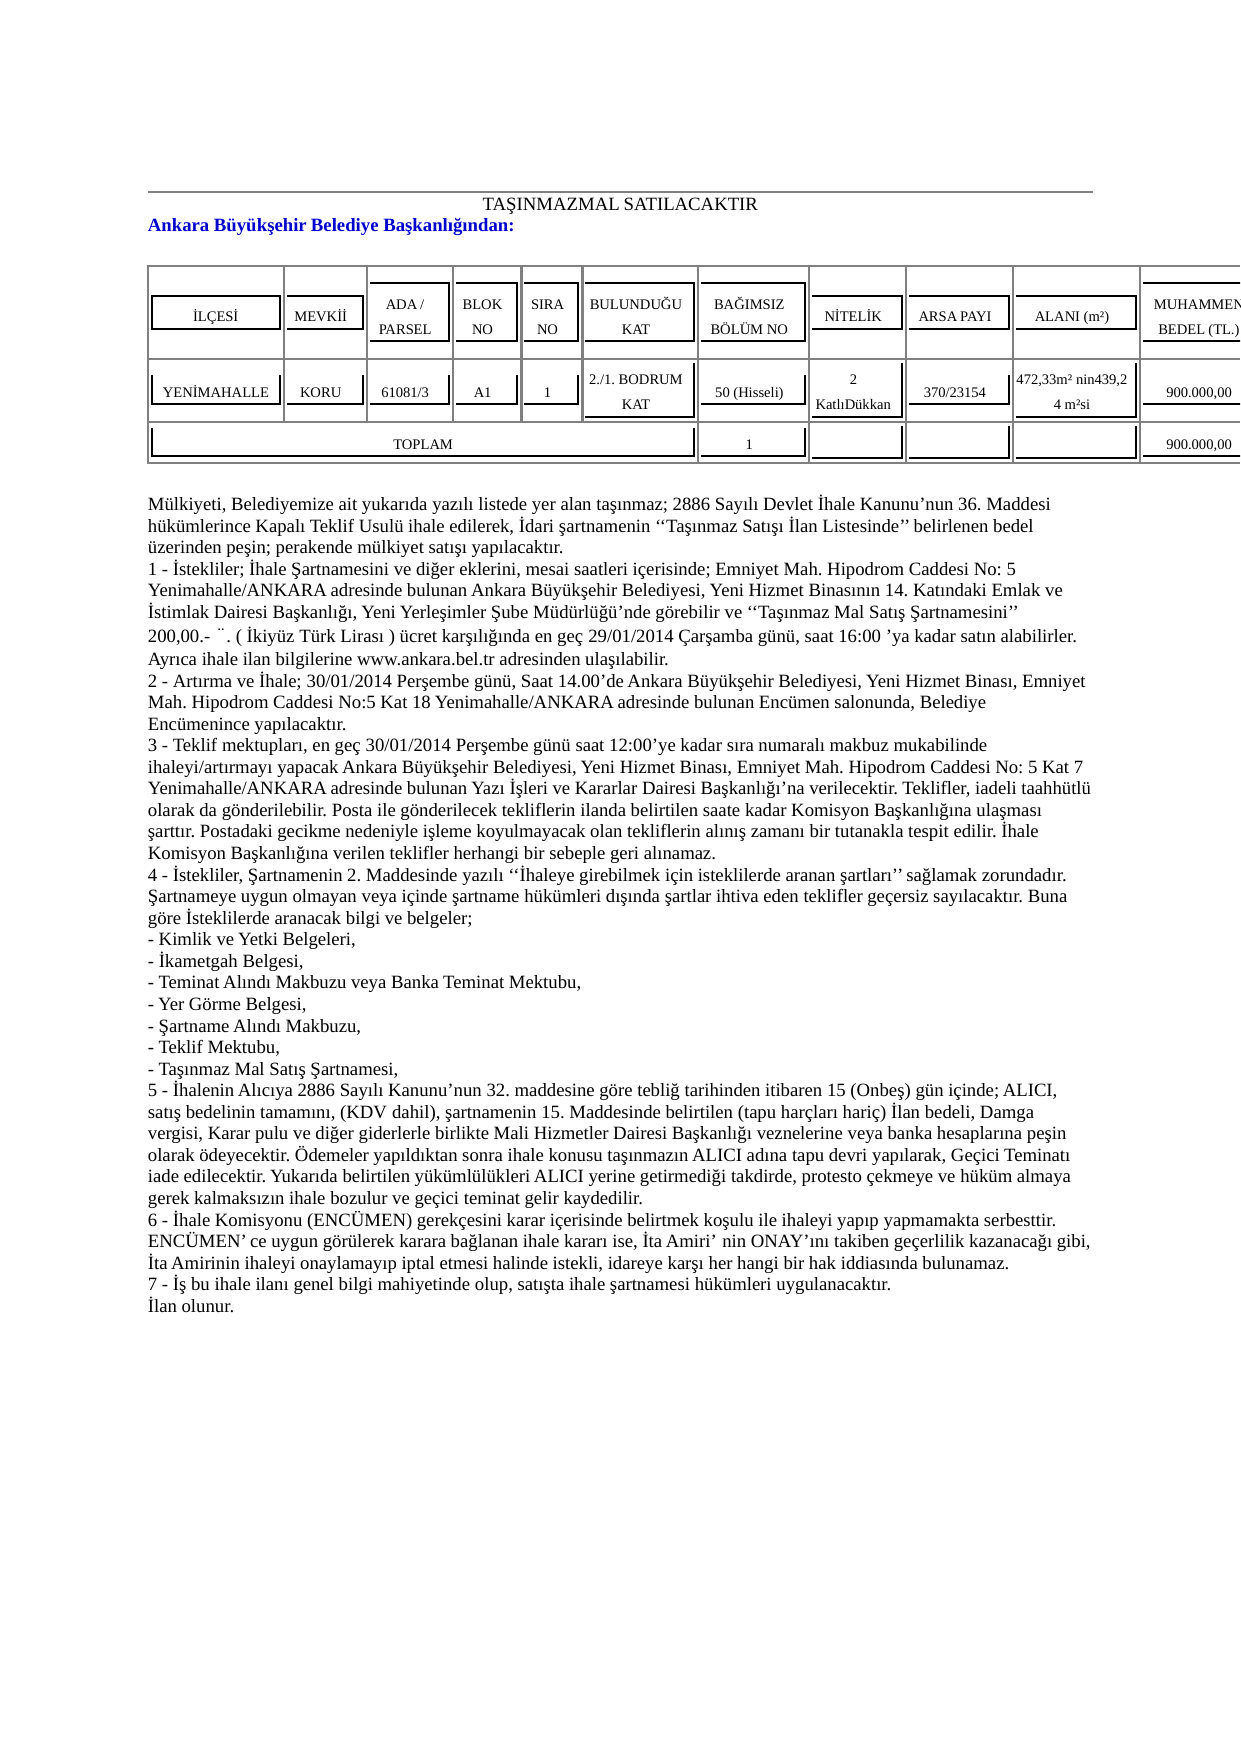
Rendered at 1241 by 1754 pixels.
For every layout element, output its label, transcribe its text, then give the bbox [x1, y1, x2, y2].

text 1 - İstekliler; İhale Şartnamesini ve diğer eklerini, mesai saatleri içerisinde; Emniyet Mah. Hipodrom Caddesi No: 5 Yenimahalle/ANKARA adresinde bulunan Ankara Büyükşehir Belediyesi, Yeni Hizmet Binasının 14. Katındaki Emlak ve İstimlak Dairesi Başkanlığı, Yeni Yerleşimler Şube Müdürlüğü’nde görebilir ve ‘‘Taşınmaz Mal Satış Şartnamesini’’ 200,00.- ¨. ( İkiyüz Türk Lirası ) ücret karşılığında en geç 29/01/2014 Çarşamba günü, saat 16:00 ’ya kadar satın alabilirler. Ayrıca ihale ilan bilgilerine www.ankara.bel.tr adresinden ulaşılabilir. [148, 558, 1093, 669]
text 4 - İstekliler, Şartnamenin 2. Maddesinde yazılı ‘‘İhaleye girebilmek için isteklilerde aranan şartları’’ sağlamak zorundadır. Şartnameye uygun olmayan veya içinde şartname hükümleri dışında şartlar ihtiva eden teklifler geçersiz sayılacaktır. Buna göre İsteklilerde aranacak bilgi ve belgeler; [148, 863, 1093, 928]
text - Taşınmaz Mal Satış Şartnamesi, [148, 1058, 1093, 1079]
table_cell 1 [523, 360, 581, 421]
table_header NİTELİK [810, 267, 905, 358]
table_cell 61081/3 [368, 360, 452, 421]
table_header MUHAMMEN BEDEL (TL.) [1141, 267, 1240, 358]
table_cell 900.000,00 [1141, 423, 1240, 462]
text TAŞINMAZMAL SATILACAKTIR [148, 193, 1093, 214]
text 2 - Artırma ve İhale; 30/01/2014 Perşembe günü, Saat 14.00’de Ankara Büyükşehir Belediyesi, Yeni Hizmet Binası, Emniyet Mah. Hipodrom Caddesi No:5 Kat 18 Yenimahalle/ANKARA adresinde bulunan Encümen salonunda, Belediye Encümenince yapılacaktır. [148, 669, 1093, 734]
table_cell A1 [454, 360, 520, 421]
table_cell 472,33m² nin439,24 m²si [1014, 360, 1139, 421]
text 6 - İhale Komisyonu (ENCÜMEN) gerekçesini karar içerisinde belirtmek koşulu ile ihaleyi yapıp yapmamakta serbesttir. ENCÜMEN’ ce uygun görülerek karara bağlanan ihale kararı ise, İta Amiri’ nin ONAY’ını takiben geçerlilik kazanacağı gibi, İta Amirinin ihaleyi onaylamayıp iptal etmesi halinde istekli, idareye karşı her hangi bir hak iddiasında bulunamaz. [148, 1208, 1093, 1273]
table_cell 1 [699, 423, 808, 462]
text - Kimlik ve Yetki Belgeleri, [148, 928, 1093, 950]
table_cell YENİMAHALLE [149, 360, 283, 421]
table_header ADA / PARSEL [368, 267, 452, 358]
text Mülkiyeti, Belediyemize ait yukarıda yazılı listede yer alan taşınmaz; 2886 Sayılı Devlet İhale Kanunu’nun 36. Maddesi hükümlerince Kapalı Teklif Usulü ihale edilerek, İdari şartnamenin ‘‘Taşınmaz Satışı İlan Listesinde’’ belirlenen bedel üzerinden peşin; perakende mülkiyet satışı yapılacaktır. [148, 493, 1093, 558]
table_cell 2 KatlıDükkan [810, 360, 905, 421]
table_header SIRA NO [523, 267, 581, 358]
table_cell 900.000,00 [1141, 360, 1240, 421]
text - Şartname Alındı Makbuzu, [148, 1014, 1093, 1036]
table_cell 50 (Hisseli) [699, 360, 808, 421]
table_cell TOPLAM [149, 423, 697, 462]
table_cell [810, 423, 905, 462]
table_cell [1014, 423, 1139, 462]
table_header ALANI (m²) [1014, 267, 1139, 358]
table_header ARSA PAYI [907, 267, 1012, 358]
text - Yer Görme Belgesi, [148, 993, 1093, 1014]
table_header MEVKİİ [285, 267, 366, 358]
table_header İLÇESİ [149, 267, 283, 358]
table_header BAĞIMSIZ BÖLÜM NO [699, 267, 808, 358]
table_cell 370/23154 [907, 360, 1012, 421]
text - Teminat Alındı Makbuzu veya Banka Teminat Mektubu, [148, 971, 1093, 993]
table_cell [907, 423, 1012, 462]
table_cell KORU [285, 360, 366, 421]
text İlan olunur. [148, 1295, 1093, 1316]
text - Teklif Mektubu, [148, 1036, 1093, 1058]
text 3 - Teklif mektupları, en geç 30/01/2014 Perşembe günü saat 12:00’ye kadar sıra numaralı makbuz mukabilinde ihaleyi/artırmayı yapacak Ankara Büyükşehir Belediyesi, Yeni Hizmet Binası, Emniyet Mah. Hipodrom Caddesi No: 5 Kat 7 Yenimahalle/ANKARA adresinde bulunan Yazı İşleri ve Kararlar Dairesi Başkanlığı’na verilecektir. Teklifler, iadeli taahhütlü olarak da gönderilebilir. Posta ile gönderilecek tekliflerin ilanda belirtilen saate kadar Komisyon Başkanlığına ulaşması şarttır. Postadaki gecikme nedeniyle işleme koyulmayacak olan tekliflerin alınış zamanı bir tutanakla tespit edilir. İhale Komisyon Başkanlığına verilen teklifler herhangi bir sebeple geri alınamaz. [148, 734, 1093, 863]
text Ankara Büyükşehir Belediye Başkanlığından: [148, 214, 1093, 236]
text 5 - İhalenin Alıcıya 2886 Sayılı Kanunu’nun 32. maddesine göre tebliğ tarihinden itibaren 15 (Onbeş) gün içinde; ALICI, satış bedelinin tamamını, (KDV dahil), şartnamenin 15. Maddesinde belirtilen (tapu harçları hariç) İlan bedeli, Damga vergisi, Karar pulu ve diğer giderlerle birlikte Mali Hizmetler Dairesi Başkanlığı veznelerine veya banka hesaplarına peşin olarak ödeyecektir. Ödemeler yapıldıktan sonra ihale konusu taşınmazın ALICI adına tapu devri yapılarak, Geçici Teminatı iade edilecektir. Yukarıda belirtilen yükümlülükleri ALICI yerine getirmediği takdirde, protesto çekmeye ve hüküm almaya gerek kalmaksızın ihale bozulur ve geçici teminat gelir kaydedilir. [148, 1079, 1093, 1208]
text - İkametgah Belgesi, [148, 950, 1093, 971]
table_header BULUNDUĞU KAT [584, 267, 697, 358]
table_cell 2./1. BODRUM KAT [584, 360, 697, 421]
table_header BLOK NO [454, 267, 520, 358]
text 7 - İş bu ihale ilanı genel bilgi mahiyetinde olup, satışta ihale şartnamesi hükümleri uygulanacaktır. [148, 1273, 1093, 1295]
